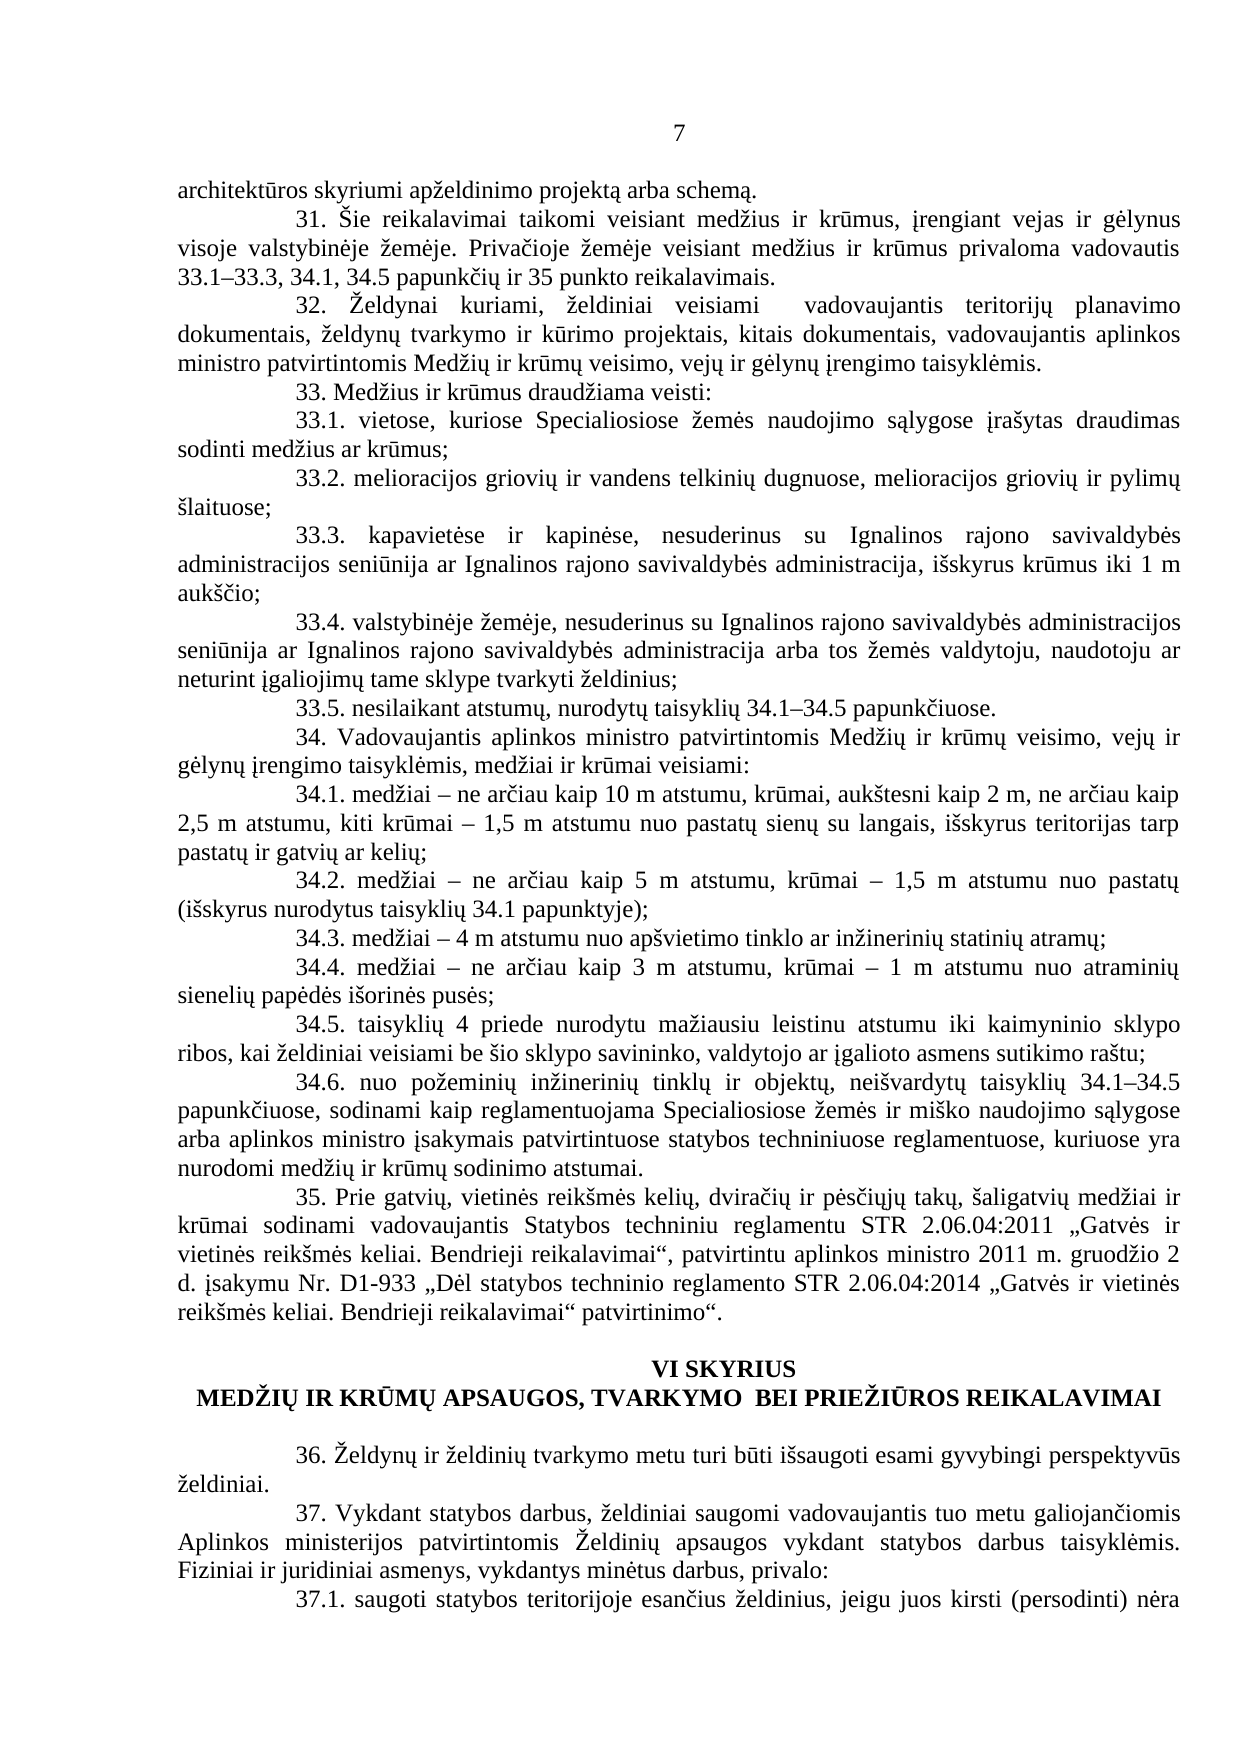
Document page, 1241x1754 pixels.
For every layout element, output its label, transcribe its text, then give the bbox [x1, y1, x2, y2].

text 33.5. nesilaikant atstumų, nurodytų taisyklių 34.1–34.5 papunkčiuose. [177, 693, 1181, 722]
text 33.4. valstybinėje žemėje, nesuderinus su Ignalinos rajono savivaldybės administracijos seniūnija ar Ignalinos rajono savivaldybės administracija arba tos žemės valdytoju, naudotoju ar neturint įgaliojimų tame sklype tvarkyti želdinius; [177, 607, 1181, 693]
text 33.2. melioracijos griovių ir vandens telkinių dugnuose, melioracijos griovių ir pylimų šlaituose; [177, 463, 1181, 521]
text 37.1. saugoti statybos teritorijoje esančius želdinius, jeigu juos kirsti (persodinti) nėra [177, 1584, 1181, 1613]
text 36. Želdynų ir želdinių tvarkymo metu turi būti išsaugoti esami gyvybingi perspektyvūs želdiniai. [177, 1441, 1181, 1498]
text 33. Medžius ir krūmus draudžiama veisti: [177, 377, 1181, 406]
text 34.3. medžiai – 4 m atstumu nuo apšvietimo tinklo ar inžinerinių statinių atramų; [177, 923, 1181, 952]
text 32. Želdynai kuriami, želdiniai veisiami vadovaujantis teritorijų planavimo dokumentais, želdynų tvarkymo ir kūrimo projektais, kitais dokumentais, vadovaujantis aplinkos ministro patvirtintomis Medžių ir krūmų veisimo, vejų ir gėlynų įrengimo taisyklėmis. [177, 291, 1181, 377]
text 31. Šie reikalavimai taikomi veisiant medžius ir krūmus, įrengiant vejas ir gėlynus visoje valstybinėje žemėje. Privačioje žemėje veisiant medžius ir krūmus privaloma vadovautis 33.1–33.3, 34.1, 34.5 papunkčių ir 35 punkto reikalavimais. [177, 204, 1181, 291]
text 34.2. medžiai – ne arčiau kaip 5 m atstumu, krūmai – 1,5 m atstumu nuo pastatų (išskyrus nurodytus taisyklių 34.1 papunktyje); [177, 866, 1181, 923]
text 33.3. kapavietėse ir kapinėse, nesuderinus su Ignalinos rajono savivaldybės administracijos seniūnija ar Ignalinos rajono savivaldybės administracija, išskyrus krūmus iki 1 m aukščio; [177, 521, 1181, 607]
text 34.6. nuo požeminių inžinerinių tinklų ir objektų, neišvardytų taisyklių 34.1–34.5 papunkčiuose, sodinami kaip reglamentuojama Specialiosiose žemės ir miško naudojimo sąlygose arba aplinkos ministro įsakymais patvirtintuose statybos techniniuose reglamentuose, kuriuose yra nurodomi medžių ir krūmų sodinimo atstumai. [177, 1067, 1181, 1182]
text MEDŽIŲ IR KRŪMŲ APSAUGOS, TVARKYMO BEI PRIEŽIŪROS REIKALAVIMAI [177, 1383, 1181, 1412]
text 34.5. taisyklių 4 priede nurodytu mažiausiu leistinu atstumu iki kaimyninio sklypo ribos, kai želdiniai veisiami be šio sklypo savininko, valdytojo ar įgalioto asmens sutikimo raštu; [177, 1009, 1181, 1067]
text 34. Vadovaujantis aplinkos ministro patvirtintomis Medžių ir krūmų veisimo, vejų ir gėlynų įrengimo taisyklėmis, medžiai ir krūmai veisiami: [177, 722, 1181, 779]
text 34.4. medžiai – ne arčiau kaip 3 m atstumu, krūmai – 1 m atstumu nuo atraminių sienelių papėdės išorinės pusės; [177, 952, 1181, 1009]
text 34.1. medžiai – ne arčiau kaip 10 m atstumu, krūmai, aukštesni kaip 2 m, ne arčiau kaip 2,5 m atstumu, kiti krūmai – 1,5 m atstumu nuo pastatų sienų su langais, išskyrus teritorijas tarp pastatų ir gatvių ar kelių; [177, 779, 1181, 866]
text architektūros skyriumi apželdinimo projektą arba schemą. [177, 176, 1181, 204]
text 37. Vykdant statybos darbus, želdiniai saugomi vadovaujantis tuo metu galiojančiomis Aplinkos ministerijos patvirtintomis Želdinių apsaugos vykdant statybos darbus taisyklėmis. Fiziniai ir juridiniai asmenys, vykdantys minėtus darbus, privalo: [177, 1498, 1181, 1584]
text VI SKYRIUS [177, 1354, 1181, 1383]
text 33.1. vietose, kuriose Specialiosiose žemės naudojimo sąlygose įrašytas draudimas sodinti medžius ar krūmus; [177, 406, 1181, 463]
text 35. Prie gatvių, vietinės reikšmės kelių, dviračių ir pėsčiųjų takų, šaligatvių medžiai ir krūmai sodinami vadovaujantis Statybos techniniu reglamentu STR 2.06.04:2011 „Gatvės ir vietinės reikšmės keliai. Bendrieji reikalavimai“, patvirtintu aplinkos ministro 2011 m. gruodžio 2 d. įsakymu Nr. D1-933 „Dėl statybos techninio reglamento STR 2.06.04:2014 „Gatvės ir vietinės reikšmės keliai. Bendrieji reikalavimai“ patvirtinimo“. [177, 1182, 1181, 1326]
